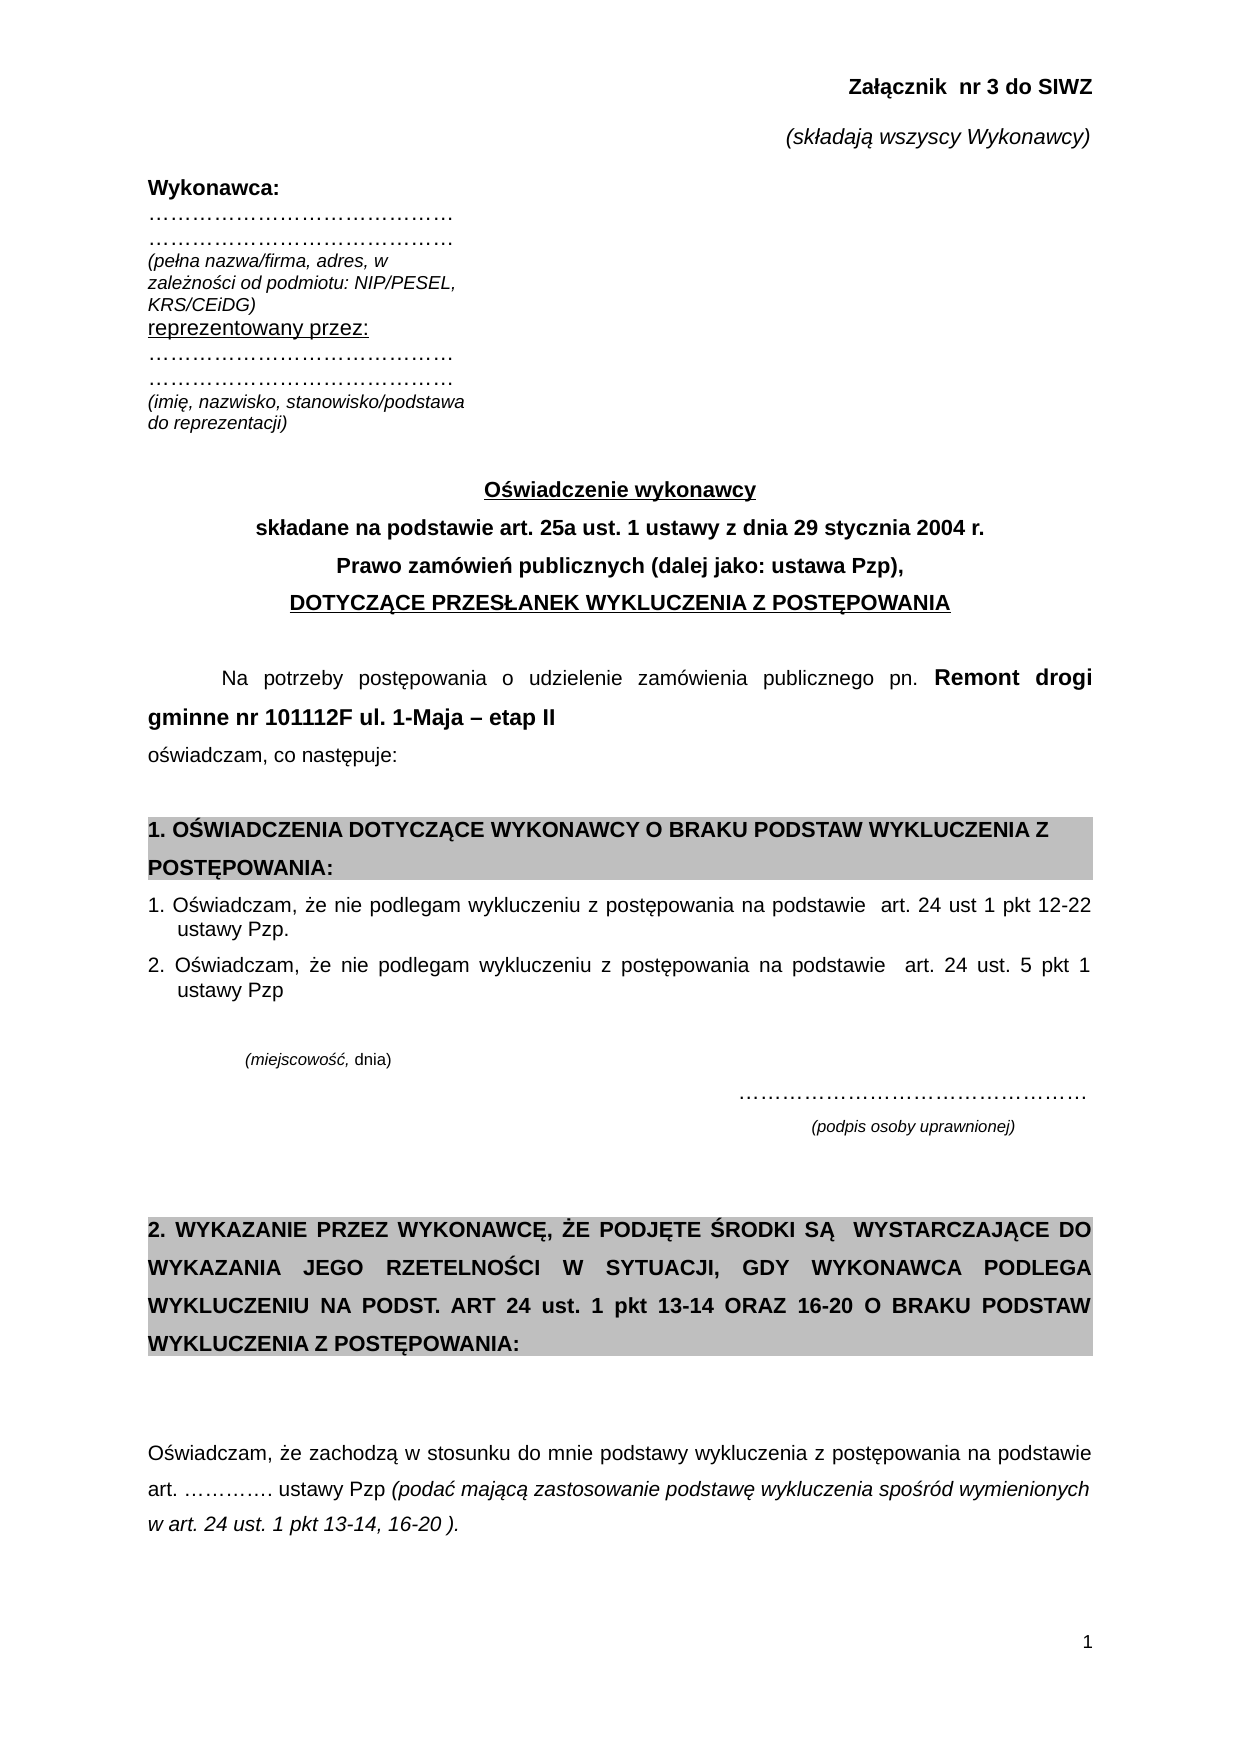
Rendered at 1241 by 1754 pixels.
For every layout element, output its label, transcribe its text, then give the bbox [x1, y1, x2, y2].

text ………………………………………………………………………… [148, 200, 472, 250]
text (imię, nazwisko, stanowisko/podstawa do reprezentacji) [148, 391, 472, 434]
text 1. Oświadczam, że nie podlegam wykluczeniu z postępowania na podstawie art. 24 ust 1 pkt 12-22 ustawy Pzp. [148, 892, 1093, 941]
text (składają wszyscy Wykonawcy) [148, 124, 1093, 149]
text składane na podstawie art. 25a ust. 1 ustawy z dnia 29 stycznia 2004 r. [148, 515, 1093, 540]
text oświadczam, co następuje: [148, 743, 1093, 767]
text (miejscowość, dnia) [148, 1050, 1093, 1069]
text Załącznik nr 3 do SIWZ [148, 74, 1093, 99]
text (podpis osoby uprawnionej) [738, 1117, 1093, 1136]
text Oświadczam, że zachodzą w stosunku do mnie podstawy wykluczenia z postępowania na podstawie art. …………. ustawy Pzp (podać mającą zastosowanie podstawę wykluczenia spośród wymienionych w art. 24 ust. 1 pkt 13-14, 16-20 ). [148, 1440, 1093, 1536]
text DOTYCZĄCE PRZESŁANEK WYKLUCZENIA Z POSTĘPOWANIA [148, 590, 1093, 616]
text ………………………………………………………………………… [148, 340, 472, 391]
text ………………………………………… [148, 1079, 1093, 1104]
text 2. WYKAZANIE PRZEZ WYKONAWCĘ, ŻE PODJĘTE ŚRODKI SĄ WYSTARCZAJĄCE DO WYKAZANIA JEGO RZETELNOŚCI W SYTUACJI, GDY WYKONAWCA PODLEGA WYKLUCZENIU NA PODST. ART 24 ust. 1 pkt 13-14 ORAZ 16-20 O BRAKU PODSTAW WYKLUCZENIA Z POSTĘPOWANIA: [148, 1217, 1093, 1356]
text Na potrzeby postępowania o udzielenie zamówienia publicznego pn. Remont drogi gminne nr 101112F ul. 1-Maja – etap II [148, 664, 1093, 730]
text reprezentowany przez: [148, 315, 1093, 340]
text Oświadczenie wykonawcy [148, 477, 1093, 502]
text 2. Oświadczam, że nie podlegam wykluczeniu z postępowania na podstawie art. 24 ust. 5 pkt 1 ustawy Pzp [148, 953, 1093, 1001]
text Wykonawca: [148, 174, 1093, 200]
text 1. OŚWIADCZENIA DOTYCZĄCE WYKONAWCY O BRAKU PODSTAW WYKLUCZENIA Z POSTĘPOWANIA: [148, 817, 1093, 880]
text Prawo zamówień publicznych (dalej jako: ustawa Pzp), [148, 552, 1093, 578]
text (pełna nazwa/firma, adres, w zależności od podmiotu: NIP/PESEL, KRS/CEiDG) [148, 250, 472, 315]
